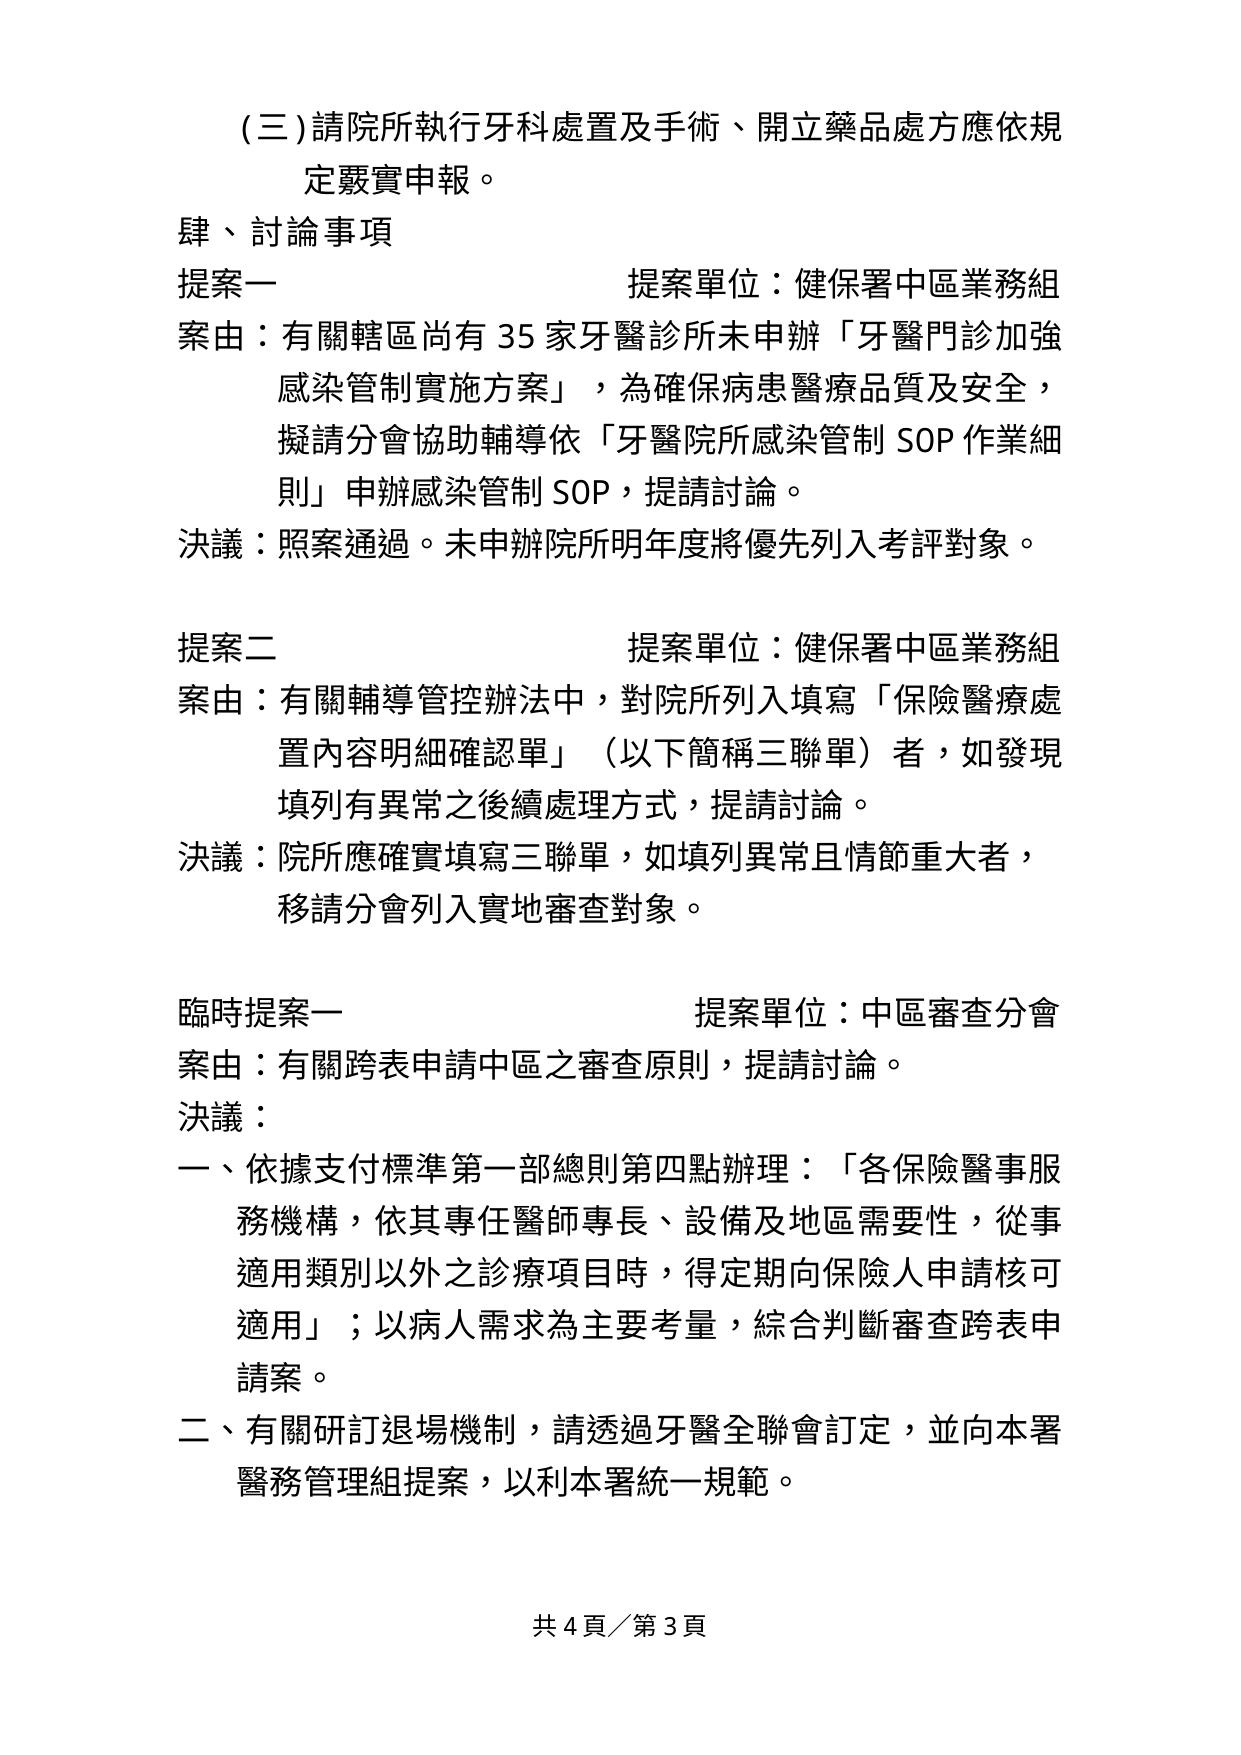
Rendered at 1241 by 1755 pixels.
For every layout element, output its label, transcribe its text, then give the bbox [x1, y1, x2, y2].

text 提案二 提案單位：健保署中區業務組 [177, 618, 1063, 670]
text 臨時提案一 提案單位：中區審查分會 [177, 983, 1063, 1035]
text 案由：有關轄區尚有35家牙醫診所未申辦「牙醫門診加強感染管制實施方案」，為確保病患醫療品質及安全，擬請分會協助輔導依「牙醫院所感染管制SOP作業細則」申辦感染管制SOP，提請討論。 [177, 306, 1063, 514]
text (三)請院所執行牙科處置及手術、開立藥品處方應依規定覈實申報。 [236, 97, 1063, 202]
text 決議：院所應確實填寫三聯單，如填列異常且情節重大者，移請分會列入實地審查對象。 [177, 827, 1063, 931]
text 決議： [177, 1087, 1063, 1139]
text 案由：有關輔導管控辦法中，對院所列入填寫「保險醫療處置內容明細確認單」（以下簡稱三聯單）者，如發現填列有異常之後續處理方式，提請討論。 [177, 670, 1063, 827]
text 案由：有關跨表申請中區之審查原則，提請討論。 [177, 1035, 1063, 1087]
text 二、有關研訂退場機制，請透過牙醫全聯會訂定，並向本署醫務管理組提案，以利本署統一規範。 [177, 1399, 1063, 1504]
text 決議：照案通過。未申辦院所明年度將優先列入考評對象。 [177, 514, 1063, 566]
text 肆、討論事項 [177, 202, 1063, 254]
text 一、依據支付標準第一部總則第四點辦理：「各保險醫事服務機構，依其專任醫師專長、設備及地區需要性，從事適用類別以外之診療項目時，得定期向保險人申請核可適用」；以病人需求為主要考量，綜合判斷審查跨表申請案。 [177, 1139, 1063, 1399]
text 提案一 提案單位：健保署中區業務組 [177, 254, 1063, 306]
